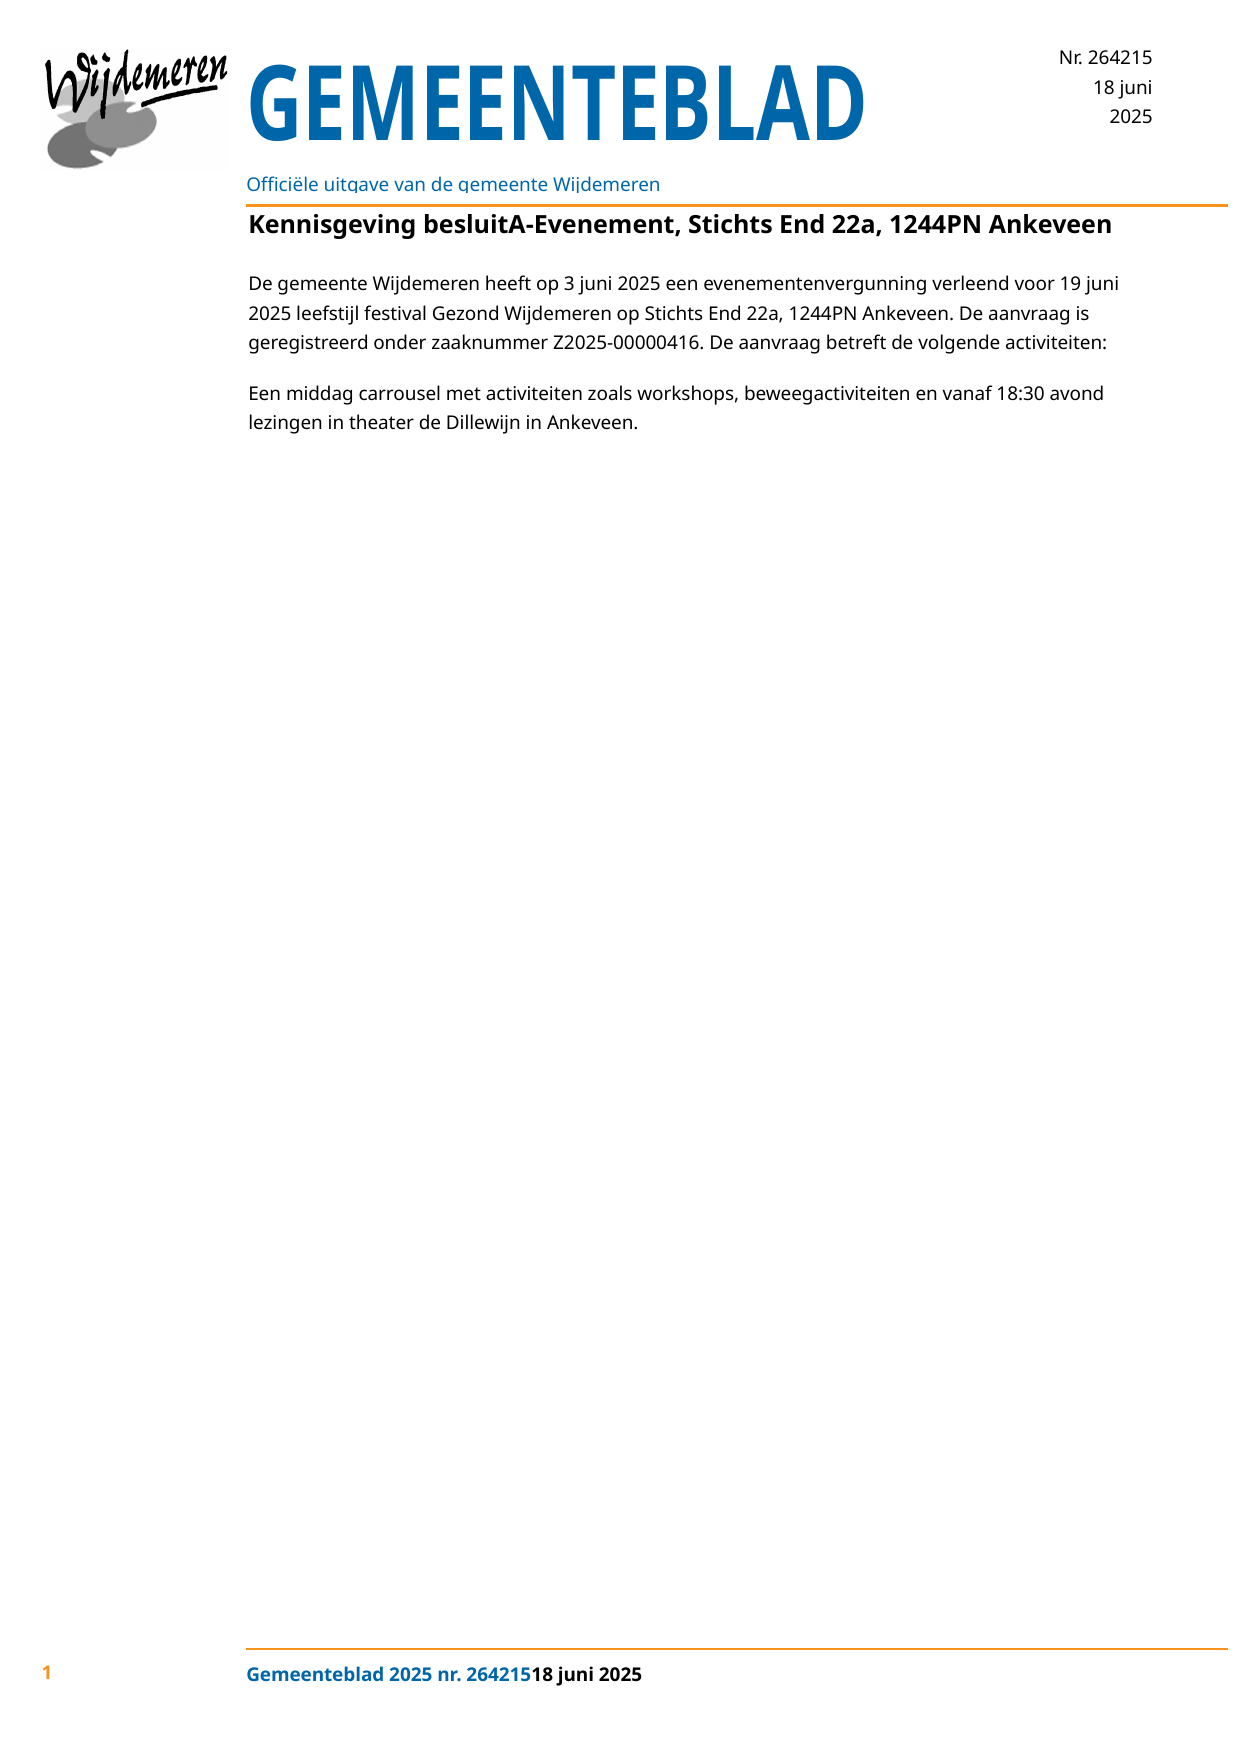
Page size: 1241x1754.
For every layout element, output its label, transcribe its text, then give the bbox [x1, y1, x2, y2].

text De gemeente Wijdemeren heeft op 3 juni 2025 een evenementenvergunning verleend voor 19 juni 2025 leefstijl festival Gezond Wijdemeren op Stichts End 22a, 1244PN Ankeveen. De aanvraag is geregistreerd onder zaaknummer Z2025-00000416. De aanvraag betreft de volgende activiteiten: [248, 270, 1152, 355]
text Kennisgeving besluitA-Evenement, Stichts End 22a, 1244PN Ankeveen [248, 207, 1152, 241]
picture [41, 47, 231, 172]
text Een middag carrousel met activiteiten zoals workshops, beweegactiviteiten en vanaf 18:30 avond lezingen in theater de Dillewijn in Ankeveen. [248, 380, 1152, 435]
